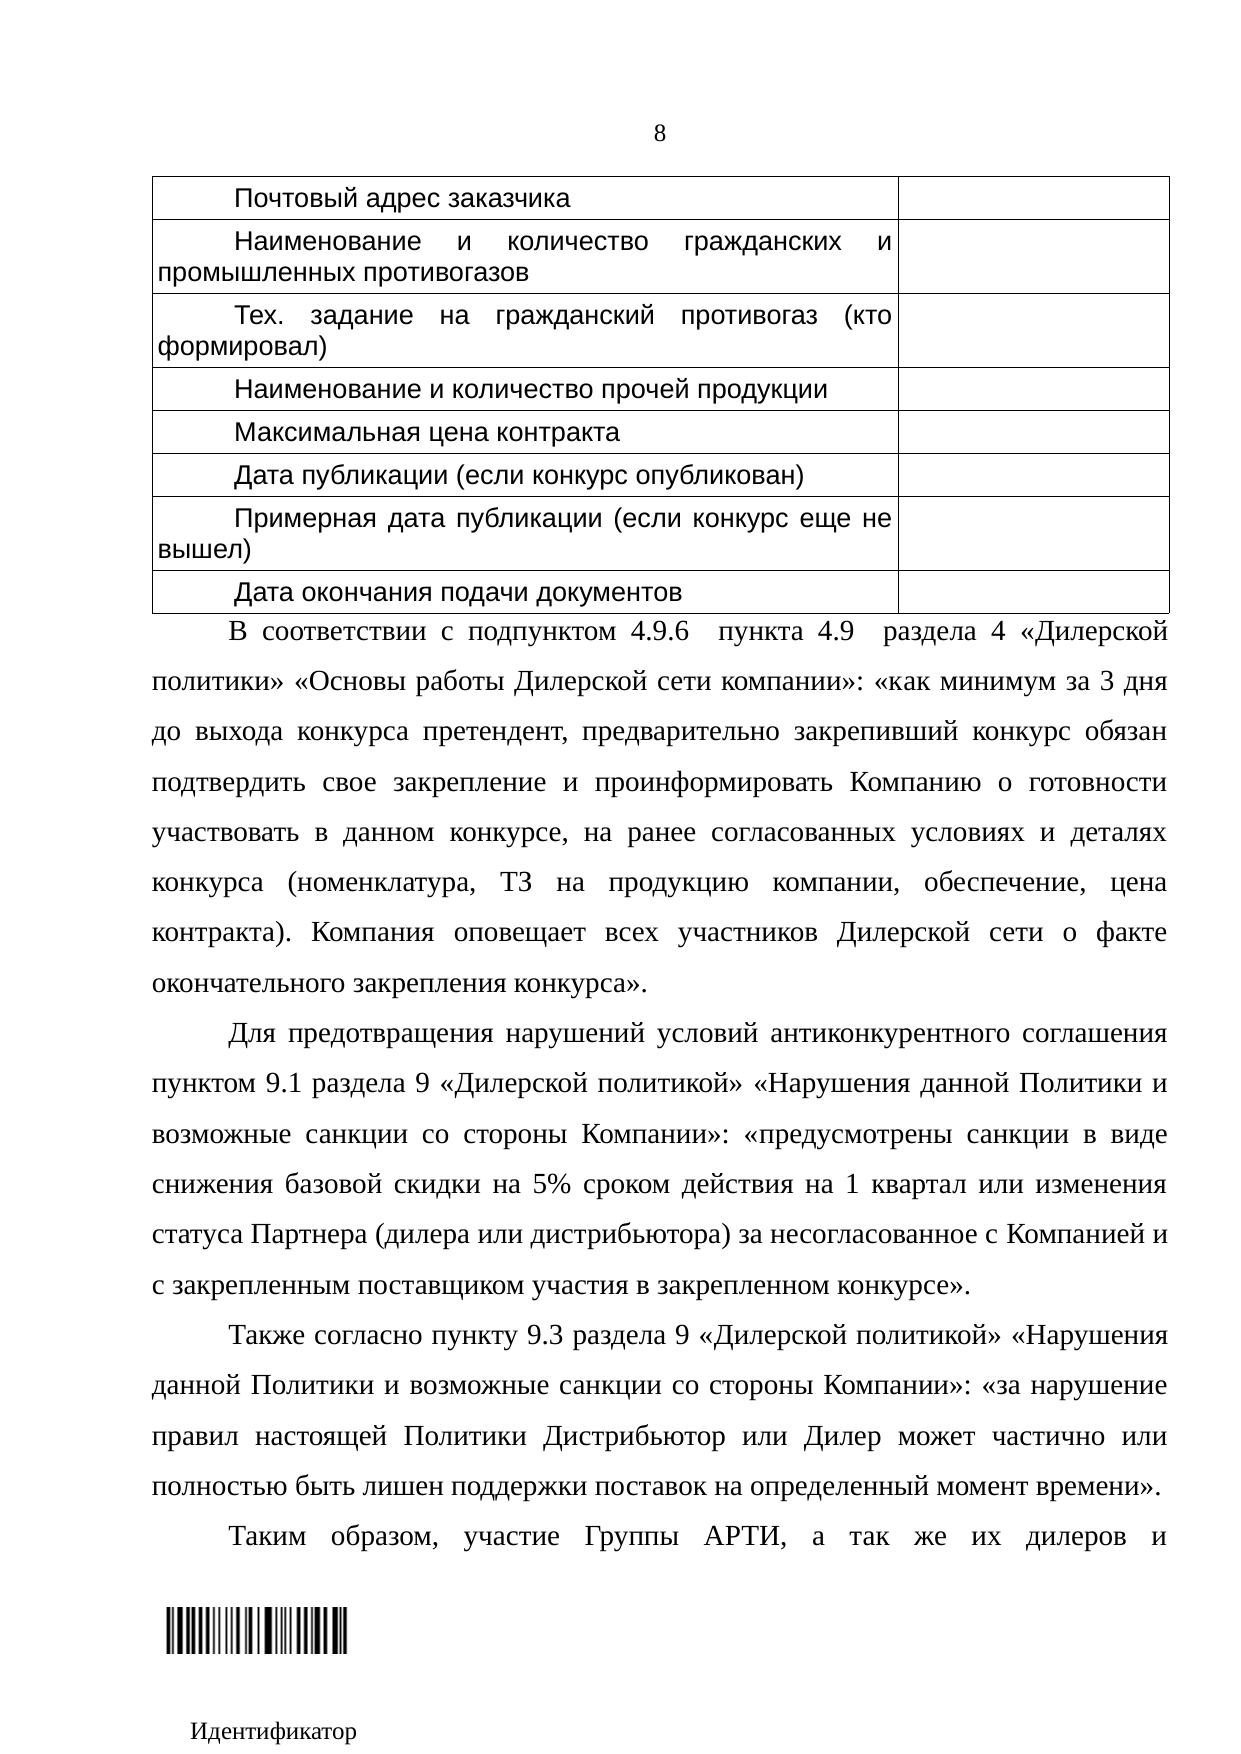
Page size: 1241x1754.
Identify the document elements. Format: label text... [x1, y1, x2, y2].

table_cell Почтовый адрес заказчика [153, 177, 898, 219]
table_cell [899, 294, 1169, 367]
table_cell Тех. задание на гражданский противогаз (кто формировал) [153, 294, 898, 367]
text Таким образом, участие Группы АРТИ, а так же их дилеров и [152, 1518, 1168, 1552]
table_cell Наименование и количество прочей продукции [153, 368, 898, 410]
table_cell [899, 368, 1169, 410]
text В соответствии с подпунктом 4.9.6 пункта 4.9 раздела 4 «Дилерской политики» «Основы работы Дилерской сети компании»: «как минимум за 3 дня до выхода конкурса претендент, предварительно закрепивший конкурс обязан подтвердить свое закрепление и проинформировать Компанию о готовности участвовать в данном конкурсе, на ранее согласованных условиях и деталях конкурса (номенклатура, ТЗ на продукцию компании, обеспечение, цена контракта). Компания оповещает всех участников Дилерской сети о факте окончательного закрепления конкурса». [152, 614, 1168, 998]
table_cell Дата окончания подачи документов [153, 571, 898, 613]
text Также согласно пункту 9.3 раздела 9 «Дилерской политикой» «Нарушения данной Политики и возможные санкции со стороны Компании»: «за нарушение правил настоящей Политики Дистрибьютор или Дилер может частично или полностью быть лишен поддержки поставок на определенный момент времени». [152, 1317, 1168, 1502]
table_cell [899, 454, 1169, 496]
table_cell Максимальная цена контракта [153, 411, 898, 453]
table_cell Наименование и количество гражданских и промышленных противогазов [153, 220, 898, 293]
text Для предотвращения нарушений условий антиконкурентного соглашения пунктом 9.1 раздела 9 «Дилерской политикой» «Нарушения данной Политики и возможные санкции со стороны Компании»: «предусмотрены санкции в виде снижения базовой скидки на 5% сроком действия на 1 квартал или изменения статуса Партнера (дилера или дистрибьютора) за несогласованное с Компанией и с закрепленным поставщиком участия в закрепленном конкурсе». [152, 1015, 1168, 1300]
table_cell [899, 497, 1169, 570]
picture [151, 1607, 365, 1654]
table_cell [899, 571, 1169, 613]
table_cell [899, 177, 1169, 219]
table_cell Примерная дата публикации (если конкурс еще не вышел) [153, 497, 898, 570]
table_cell Дата публикации (если конкурс опубликован) [153, 454, 898, 496]
table_cell [899, 220, 1169, 293]
table_cell [899, 411, 1169, 453]
